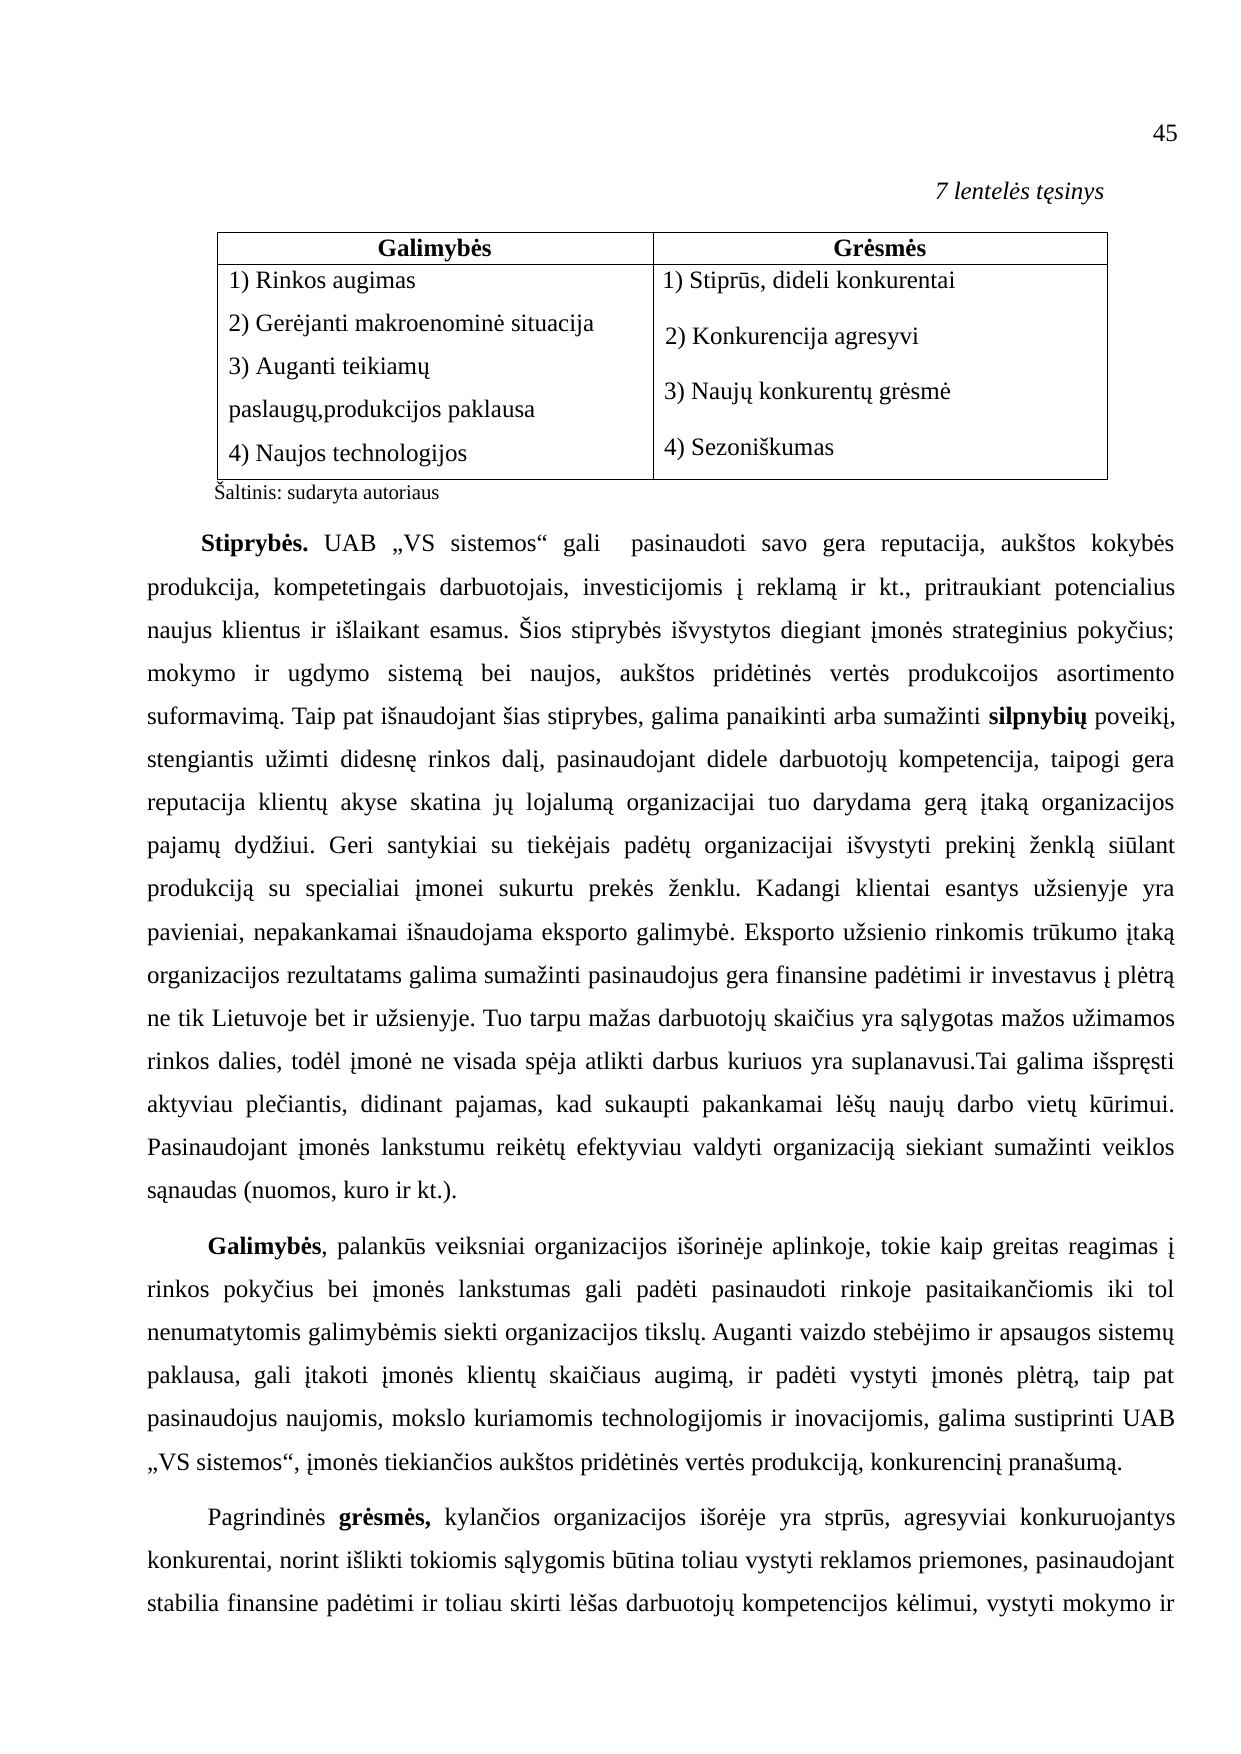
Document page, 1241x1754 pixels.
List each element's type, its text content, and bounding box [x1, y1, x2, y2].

text Pagrindinės grėsmės, kylančios organizacijos išorėje yra stprūs, agresyviai konkuruojantys konkurentai, norint išlikti tokiomis sąlygomis būtina toliau vystyti reklamos priemones, pasinaudojant stabilia finansine padėtimi ir toliau skirti lėšas darbuotojų kompetencijos kėlimui, vystyti mokymo ir [147, 1502, 1176, 1617]
text Stiprybės. UAB „VS sistemos“ gali pasinaudoti savo gera reputacija, aukštos kokybės produkcija, kompetetingais darbuotojais, investicijomis į reklamą ir kt., pritraukiant potencialius naujus klientus ir išlaikant esamus. Šios stiprybės išvystytos diegiant įmonės strateginius pokyčius; mokymo ir ugdymo sistemą bei naujos, aukštos pridėtinės vertės produkcoijos asortimento suformavimą. Taip pat išnaudojant šias stiprybes, galima panaikinti arba sumažinti silpnybių poveikį, stengiantis užimti didesnę rinkos dalį, pasinaudojant didele darbuotojų kompetencija, taipogi gera reputacija klientų akyse skatina jų lojalumą organizacijai tuo darydama gerą įtaką organizacijos pajamų dydžiui. Geri santykiai su tiekėjais padėtų organizacijai išvystyti prekinį ženklą siūlant produkciją su specialiai įmonei sukurtu prekės ženklu. Kadangi klientai esantys užsienyje yra pavieniai, nepakankamai išnaudojama eksporto galimybė. Eksporto užsienio rinkomis trūkumo įtaką organizacijos rezultatams galima sumažinti pasinaudojus gera finansine padėtimi ir investavus į plėtrą ne tik Lietuvoje bet ir užsienyje. Tuo tarpu mažas darbuotojų skaičius yra sąlygotas mažos užimamos rinkos dalies, todėl įmonė ne visada spėja atlikti darbus kuriuos yra suplanavusi.Tai galima išspręsti aktyviau plečiantis, didinant pajamas, kad sukaupti pakankamai lėšų naujų darbo vietų kūrimui. Pasinaudojant įmonės lankstumu reikėtų efektyviau valdyti organizaciją siekiant sumažinti veiklos sąnaudas (nuomos, kuro ir kt.). [147, 528, 1176, 1204]
table_header Grėsmės [654, 233, 1107, 264]
text Šaltinis: sudaryta autoriaus [147, 480, 1176, 504]
text Galimybės, palankūs veiksniai organizacijos išorinėje aplinkoje, tokie kaip greitas reagimas į rinkos pokyčius bei įmonės lankstumas gali padėti pasinaudoti rinkoje pasitaikančiomis iki tol nenumatytomis galimybėmis siekti organizacijos tikslų. Auganti vaizdo stebėjimo ir apsaugos sistemų paklausa, gali įtakoti įmonės klientų skaičiaus augimą, ir padėti vystyti įmonės plėtrą, taip pat pasinaudojus naujomis, mokslo kuriamomis technologijomis ir inovacijomis, galima sustiprinti UAB „VS sistemos“, įmonės tiekiančios aukštos pridėtinės vertės produkciją, konkurencinį pranašumą. [147, 1231, 1176, 1475]
table_cell 1) Rinkos augimas 2) Gerėjanti makroenominė situacija 3) Auganti teikiamų paslaugų,produkcijos paklausa 4) Naujos technologijos [218, 265, 653, 479]
table_cell 1) Stiprūs, dideli konkurentai 2) Konkurencija agresyvi 3) Naujų konkurentų grėsmė 4) Sezoniškumas [654, 265, 1107, 479]
table_header Galimybės [218, 233, 653, 264]
text 7 lentelės tęsinys [147, 176, 1176, 205]
